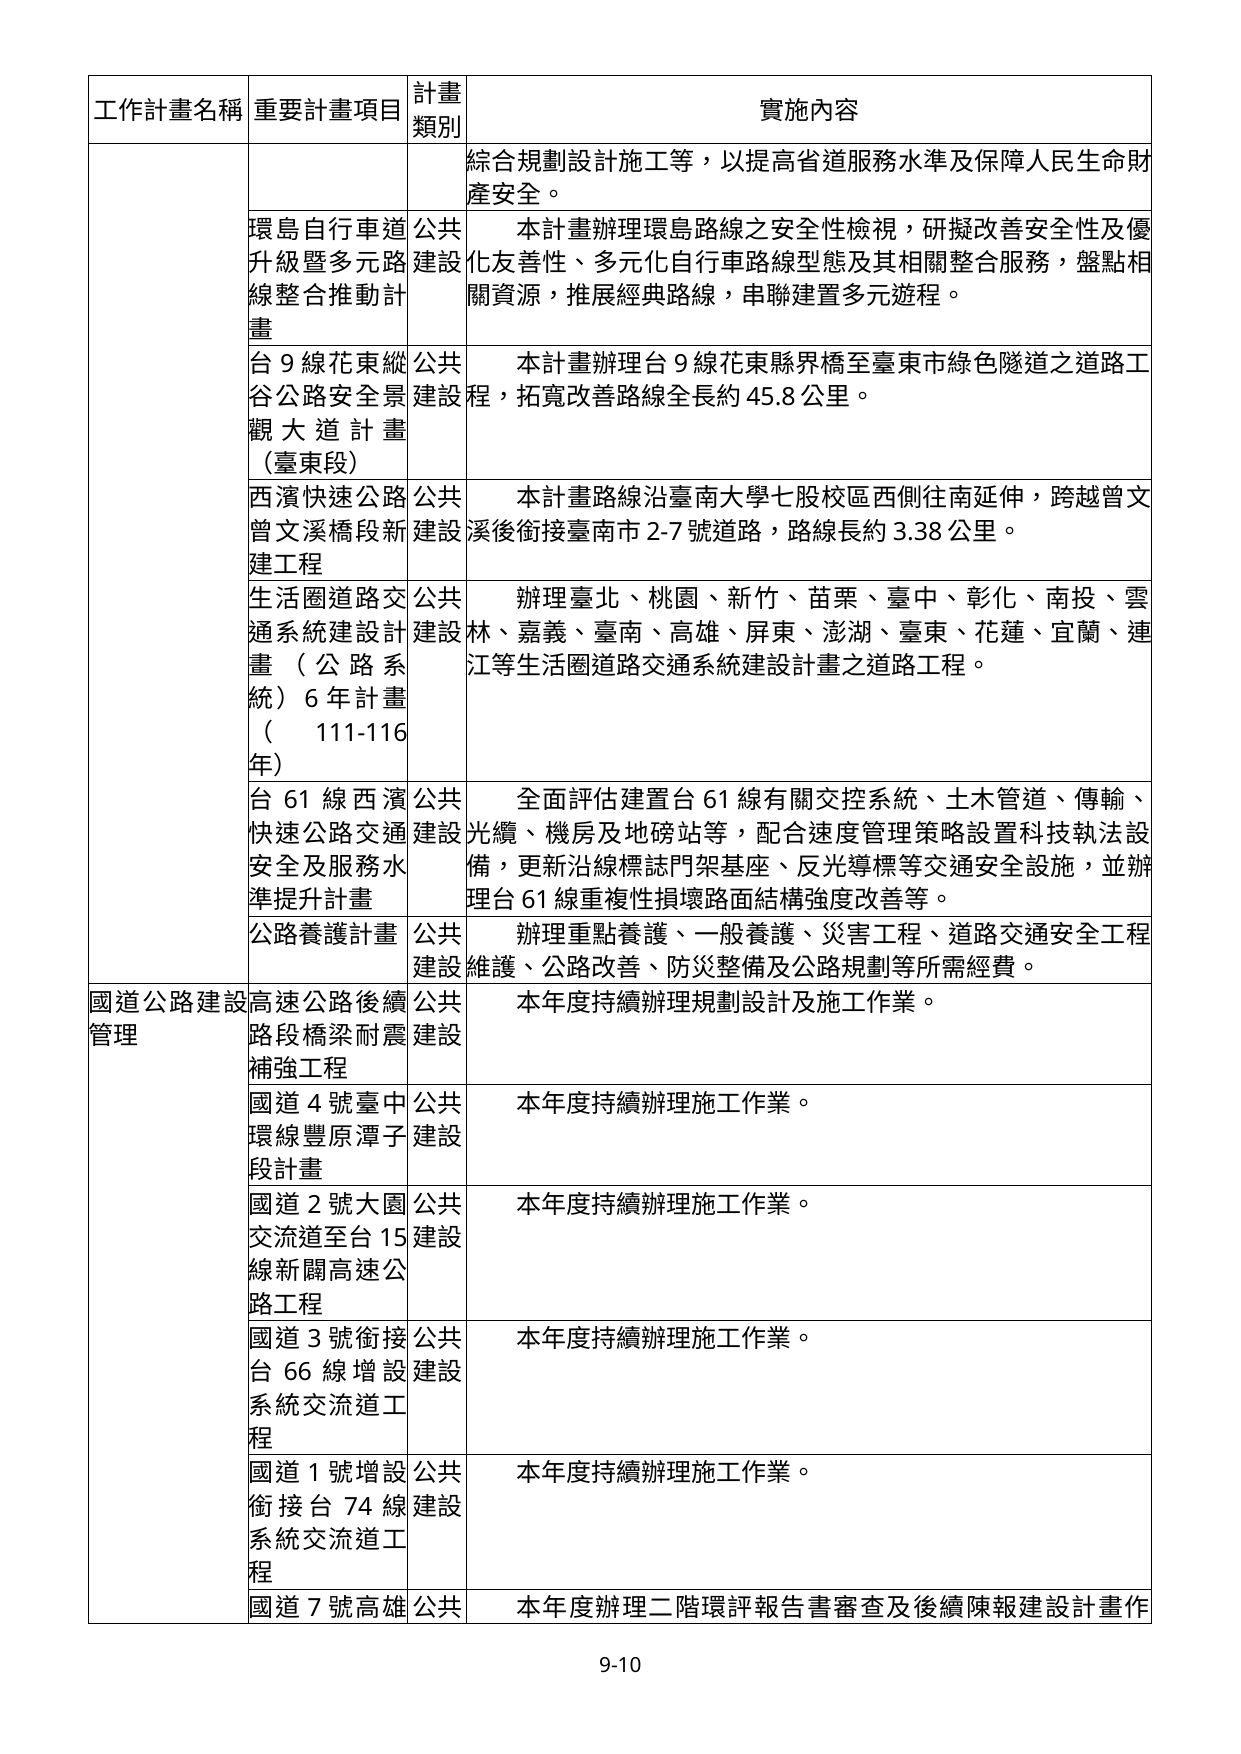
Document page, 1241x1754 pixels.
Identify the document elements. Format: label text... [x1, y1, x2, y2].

table_cell 辦理重點養護、一般養護、災害工程、道路交通安全工程維護、公路改善、防災整備及公路規劃等所需經費。 [467, 917, 1151, 983]
table_cell 公共建設 [408, 1186, 466, 1320]
table_cell 國道1號增設銜接台74線系統交流道工程 [249, 1455, 407, 1588]
table_header 工作計畫名稱 [89, 76, 248, 143]
table_cell [249, 144, 407, 210]
table_cell 國道7號高雄 [249, 1590, 407, 1623]
table_cell 公共建設 [408, 1455, 466, 1588]
table_cell 本計畫路線沿臺南大學七股校區西側往南延伸，跨越曾文溪後銜接臺南市2-7號道路，路線長約3.38公里。 [467, 480, 1151, 580]
table_cell 公共建設 [408, 211, 466, 345]
table_cell 國道4號臺中環線豐原潭子段計畫 [249, 1085, 407, 1185]
table_cell 公共建設 [408, 480, 466, 580]
table_cell 公共建設 [408, 346, 466, 479]
table_cell 公共建設 [408, 782, 466, 916]
table_cell 本年度持續辦理施工作業。 [467, 1321, 1151, 1454]
table_cell 本年度辦理二階環評報告書審查及後續陳報建設計畫作 [467, 1590, 1151, 1623]
table_cell 公共建設 [408, 984, 466, 1084]
table_cell [408, 144, 466, 210]
table_cell 環島自行車道升級暨多元路線整合推動計畫 [249, 211, 407, 345]
table_cell 綜合規劃設計施工等，以提高省道服務水準及保障人民生命財產安全。 [467, 144, 1151, 210]
table_cell 高速公路後續路段橋梁耐震補強工程 [249, 984, 407, 1084]
table_cell [89, 144, 248, 983]
table_cell 公路養護計畫 [249, 917, 407, 983]
table_cell 國道公路建設管理 [89, 984, 248, 1623]
table_cell 台9線花東縱谷公路安全景觀大道計畫（臺東段） [249, 346, 407, 479]
table_header 重要計畫項目 [249, 76, 407, 143]
table_cell 本計畫辦理環島路線之安全性檢視，研擬改善安全性及優化友善性、多元化自行車路線型態及其相關整合服務，盤點相關資源，推展經典路線，串聯建置多元遊程。 [467, 211, 1151, 345]
table_cell 本年度持續辦理規劃設計及施工作業。 [467, 984, 1151, 1084]
table_cell 西濱快速公路曾文溪橋段新建工程 [249, 480, 407, 580]
table_cell 公共建設 [408, 1085, 466, 1185]
table_cell 公共建設 [408, 1321, 466, 1454]
table_header 計畫類別 [408, 76, 466, 143]
table_cell 全面評估建置台61線有關交控系統、土木管道、傳輸、光纜、機房及地磅站等，配合速度管理策略設置科技執法設備，更新沿線標誌門架基座、反光導標等交通安全設施，並辦理台61線重複性損壞路面結構強度改善等。 [467, 782, 1151, 916]
table_cell 公共建設 [408, 581, 466, 781]
table_cell 本計畫辦理台9線花東縣界橋至臺東市綠色隧道之道路工程，拓寬改善路線全長約45.8公里。 [467, 346, 1151, 479]
table_cell 辦理臺北、桃園、新竹、苗栗、臺中、彰化、南投、雲林、嘉義、臺南、高雄、屏東、澎湖、臺東、花蓮、宜蘭、連江等生活圈道路交通系統建設計畫之道路工程。 [467, 581, 1151, 781]
table_header 實施內容 [467, 76, 1151, 143]
table_cell 本年度持續辦理施工作業。 [467, 1455, 1151, 1588]
table_cell 本年度持續辦理施工作業。 [467, 1085, 1151, 1185]
table_cell 本年度持續辦理施工作業。 [467, 1186, 1151, 1320]
table_cell 國道3號銜接台66線增設系統交流道工程 [249, 1321, 407, 1454]
table_cell 生活圈道路交通系統建設計畫（公路系統）6年計畫（111-116年） [249, 581, 407, 781]
table_cell 台61線西濱快速公路交通安全及服務水準提升計畫 [249, 782, 407, 916]
table_cell 國道2號大園交流道至台15線新闢高速公路工程 [249, 1186, 407, 1320]
table_cell 公共 [408, 1590, 466, 1623]
table_cell 公共建設 [408, 917, 466, 983]
